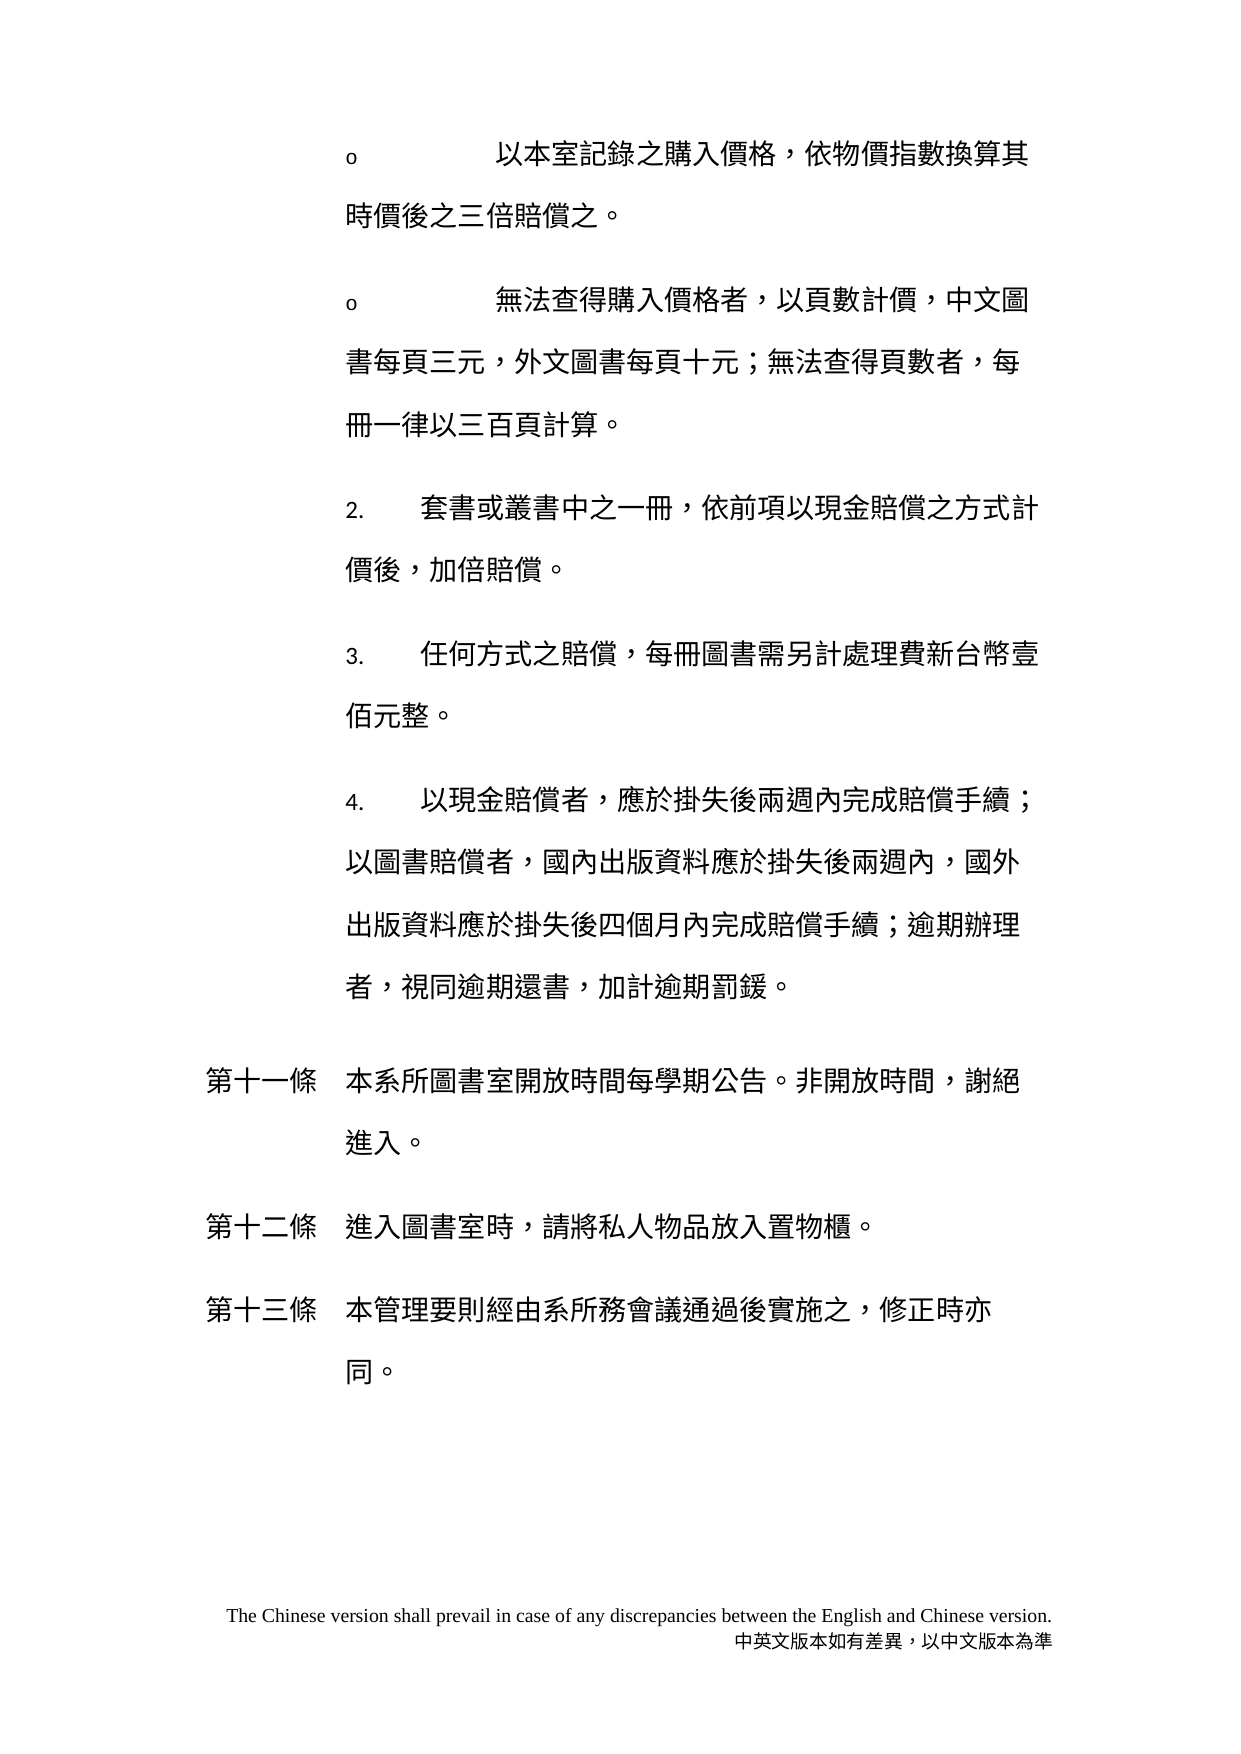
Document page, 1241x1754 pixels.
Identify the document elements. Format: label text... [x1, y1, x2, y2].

table_cell 進入圖書室時，請將私人物品放入置物櫃。 [335, 1173, 1053, 1256]
table_cell 本管理要則經由系所務會議通過後實施之，修正時亦同。 [335, 1256, 1053, 1402]
table_cell 第十二條 [188, 1173, 335, 1256]
table_cell 第十三條 [188, 1256, 335, 1402]
table_cell [188, 90, 335, 1027]
table_cell 借出圖書如有遺失或污損情事，借書人需賠償原書，如無法購得原書，依下列方式處理： 在徵得本室同意後，以該書之新版圖書抵償，但其價格不得低於原借圖書市價。 以現金賠償之，其計價方式依序為： 以本室記錄之購入價格，依物價指數換算其時價後之三倍賠償之。 無法查得購入價格者，以頁數計價，中文圖書每頁三元，外文圖書每頁十元；無法查得頁數者，每冊一律以三百頁計算。 套書或叢書中之一冊，依前項以現金賠償之方式計價後，加倍賠償。 任何方式之賠償，每冊圖書需另計處理費新台幣壹佰元整。 以現金賠償者，應於掛失後兩週內完成賠償手續；以圖書賠償者，國內出版資料應於掛失後兩週內，國外出版資料應於掛失後四個月內完成賠償手續；逾期辦理者，視同逾期還書，加計逾期罰鍰。 [335, 90, 1053, 1027]
table_cell 本系所圖書室開放時間每學期公告。非開放時間，謝絕進入。 [335, 1027, 1053, 1173]
table_cell 第十一條 [188, 1027, 335, 1173]
